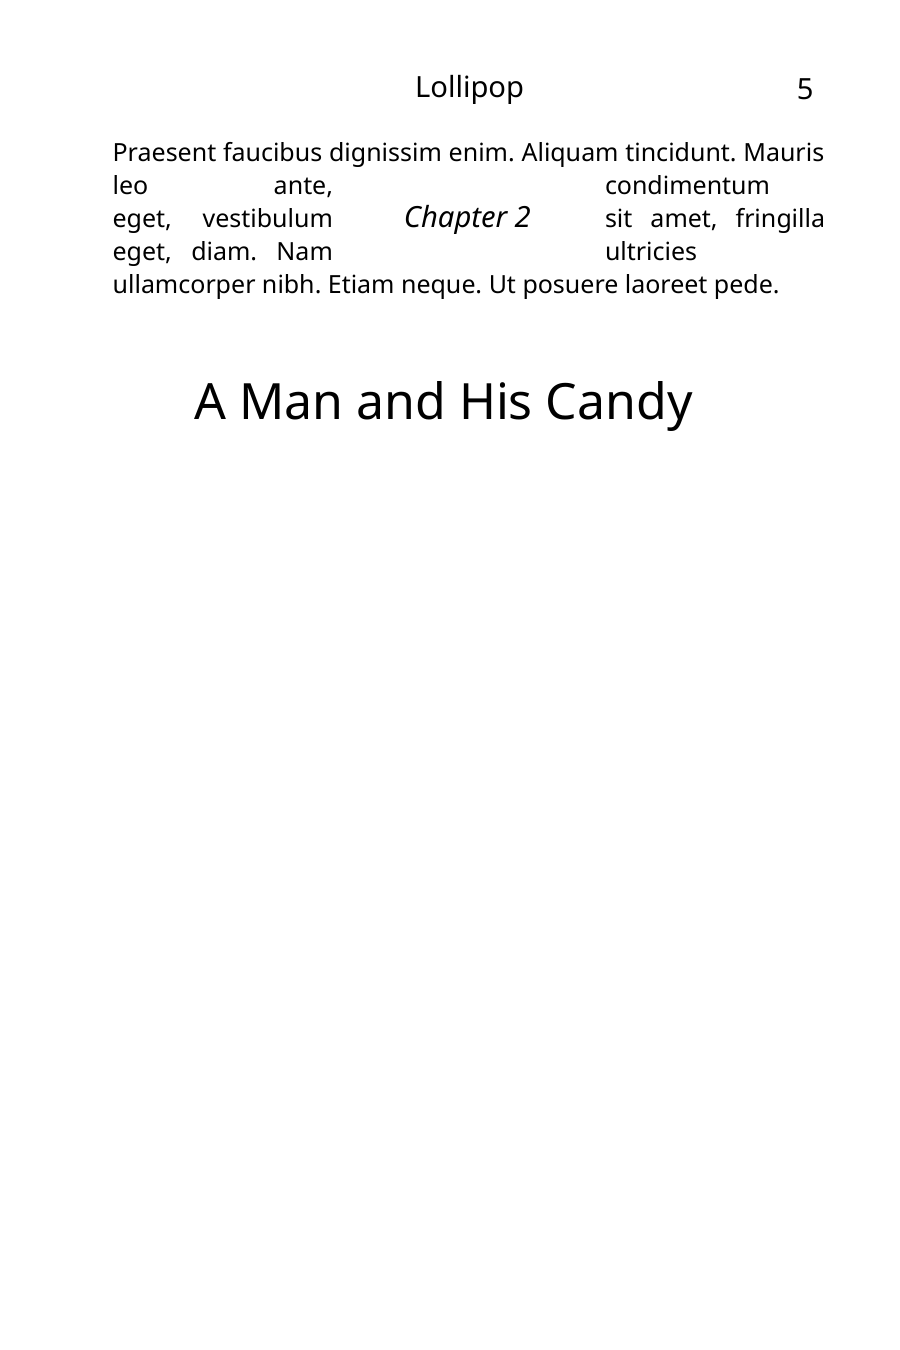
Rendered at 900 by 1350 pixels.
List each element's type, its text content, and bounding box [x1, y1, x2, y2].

text Chapter 2 [345, 196, 593, 236]
text Praesent faucibus dignissim enim. Aliquam tincidunt. Mauris leo ante, condimentum eget, vestibulum sit amet, fringilla eget, diam. Nam ultricies ullamcorper nibh. Etiam neque. Ut posuere laoreet pede. [112, 135, 825, 300]
title A Man and His Candy [164, 366, 736, 434]
